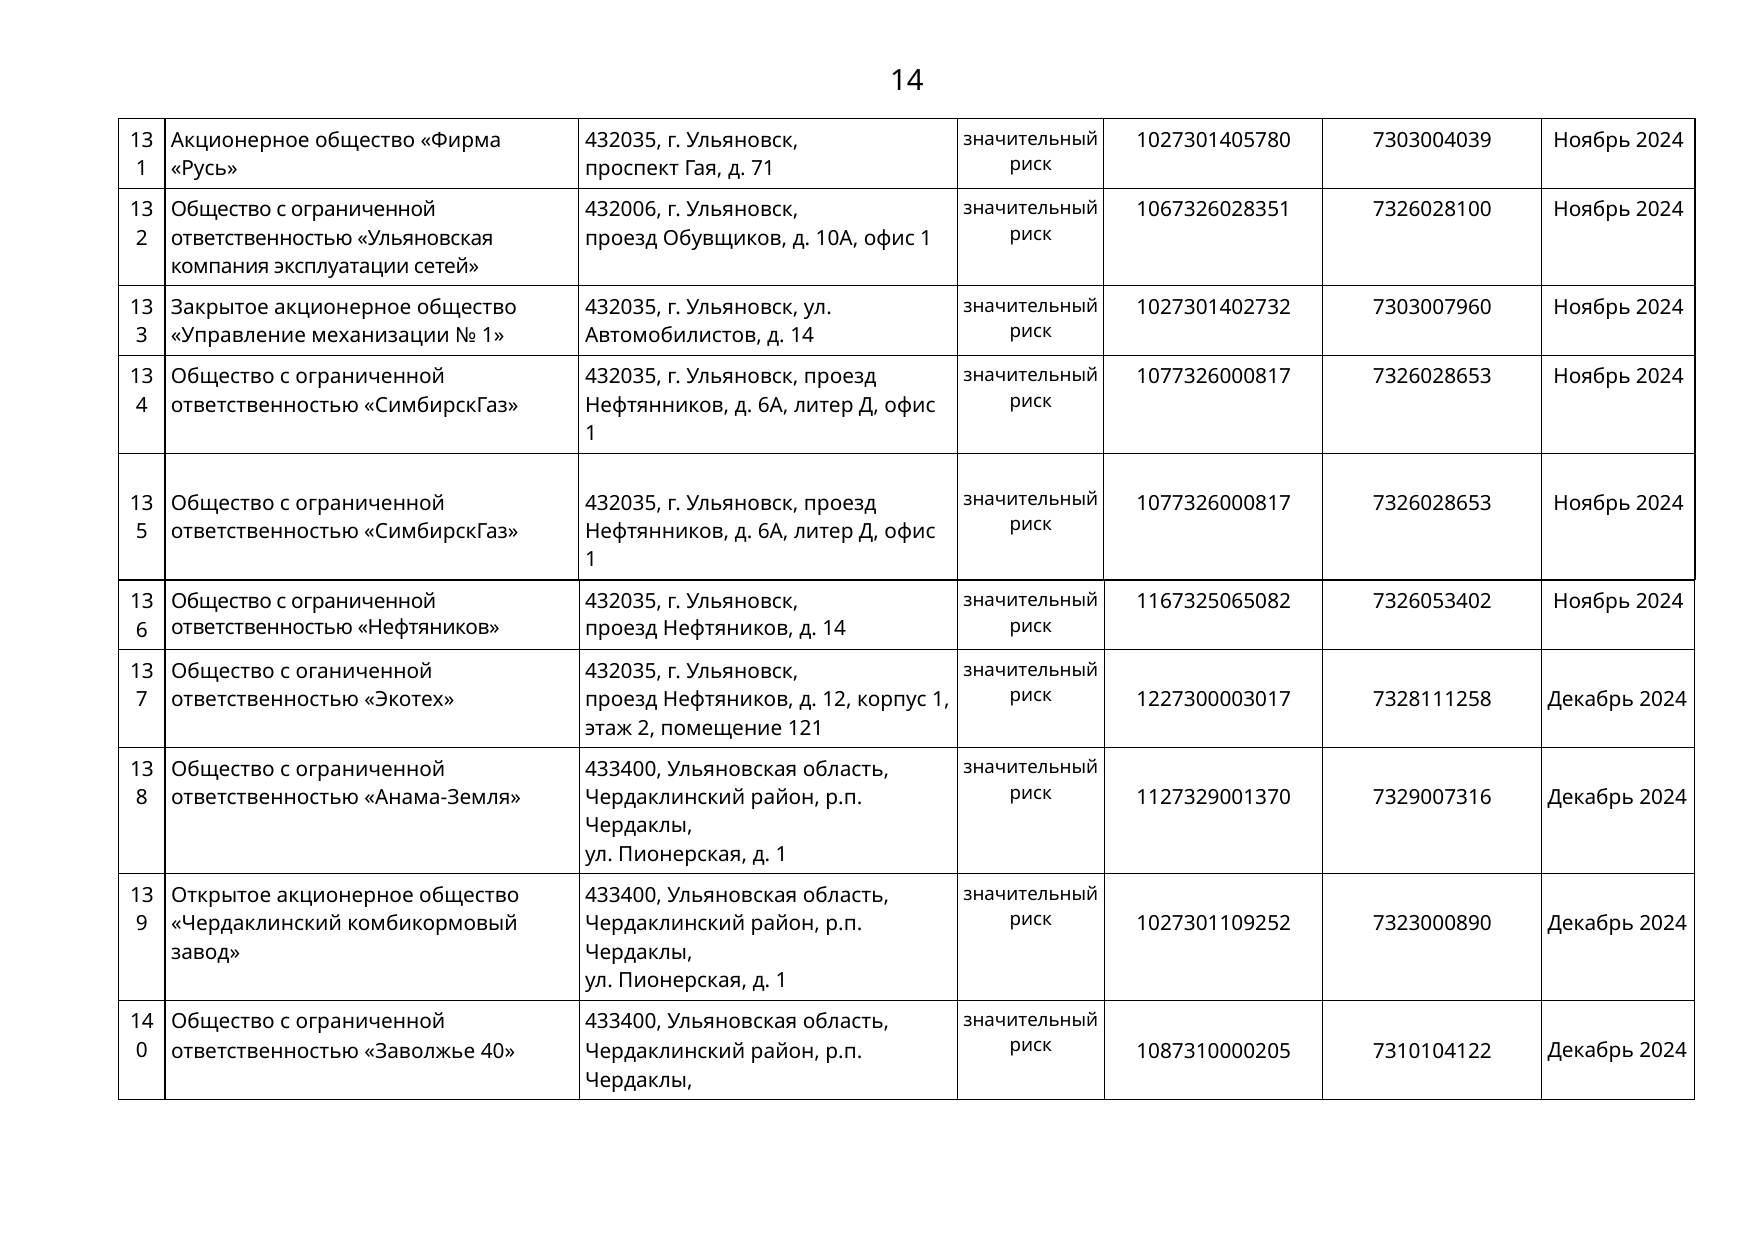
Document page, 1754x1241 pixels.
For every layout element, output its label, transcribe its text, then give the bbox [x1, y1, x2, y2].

table_cell 134 [119, 356, 164, 452]
table_cell 433400, Ульяновская область, Чердаклинский район, р.п. Чердаклы, ул. Пионерская, д. 1 [580, 748, 957, 873]
table_cell 432035, г. Ульяновск, проезд Нефтяников, д. 12, корпус 1, этаж 2, помещение 121 [580, 650, 957, 747]
table_cell Общество с ограниченной ответственностью «СимбирскГаз» [166, 454, 578, 579]
table_cell значительный риск [958, 286, 1103, 355]
table_cell 433400, Ульяновская область, Чердаклинский район, р.п. Чердаклы, ул. Пионерская, д. 1 [580, 874, 957, 999]
table_header 7326053402 [1323, 581, 1541, 649]
table_cell 7303004039 [1323, 119, 1541, 187]
table_cell 1027301109252 [1105, 874, 1322, 999]
table_cell Ноябрь 2024 [1542, 356, 1694, 452]
table_cell Общество с ограниченной ответственностью «Анама-Земля» [166, 748, 579, 873]
table_cell 1127329001370 [1105, 748, 1322, 873]
table_header Общество с ограниченной ответственностью «Нефтяников» [166, 581, 579, 649]
table_cell 432035, г. Ульяновск, проезд Нефтянников, д. 6А, литер Д, офис 1 [579, 454, 957, 579]
table_header Ноябрь 2024 [1542, 581, 1694, 649]
table_cell значительный риск [958, 650, 1104, 747]
table_cell 432006, г. Ульяновск, проезд Обувщиков, д. 10А, офис 1 [579, 189, 957, 285]
table_cell Декабрь 2024 [1542, 650, 1694, 747]
table_cell Ноябрь 2024 [1542, 119, 1694, 187]
table_cell 1077326000817 [1104, 454, 1322, 579]
table_cell Общество с ограниченной ответственностью «Заволжье 40» [166, 1001, 579, 1099]
table_cell Общество с ограниченной ответственностью «СимбирскГаз» [166, 356, 578, 452]
table_cell значительный риск [958, 119, 1103, 187]
table_cell 138 [119, 748, 164, 873]
table_cell Открытое акционерное общество «Чердаклинский комбикормовый завод» [166, 874, 579, 999]
table_cell 1067326028351 [1104, 189, 1322, 285]
table_cell значительный риск [958, 748, 1104, 873]
table_cell Общество с оганиченной ответственностью «Экотех» [166, 650, 579, 747]
table_cell 133 [119, 286, 164, 355]
table_cell Ноябрь 2024 [1542, 286, 1694, 355]
table_cell 132 [119, 189, 164, 285]
table_cell Декабрь 2024 [1542, 748, 1694, 873]
table_cell 1087310000205 [1105, 1001, 1322, 1099]
table_cell 139 [119, 874, 164, 999]
table_cell 1027301402732 [1104, 286, 1322, 355]
table_cell 1027301405780 [1104, 119, 1322, 187]
table_cell 7329007316 [1323, 748, 1541, 873]
table_cell 433400, Ульяновская область, Чердаклинский район, р.п. Чердаклы, [580, 1001, 957, 1099]
table_cell Ноябрь 2024 [1542, 454, 1694, 579]
table_cell Закрытое акционерное общество «Управление механизации № 1» [166, 286, 578, 355]
table_header 136 [119, 581, 164, 649]
table_cell 432035, г. Ульяновск, проспект Гая, д. 71 [579, 119, 957, 187]
table_cell 1227300003017 [1105, 650, 1322, 747]
table_cell значительный риск [958, 356, 1103, 452]
table_cell 7328111258 [1323, 650, 1541, 747]
table_cell 131 [119, 119, 164, 187]
table_cell 7326028653 [1323, 454, 1541, 579]
table_cell 432035, г. Ульяновск, ул. Автомобилистов, д. 14 [579, 286, 957, 355]
table_cell 432035, г. Ульяновск, проезд Нефтянников, д. 6А, литер Д, офис 1 [579, 356, 957, 452]
table_cell 7326028653 [1323, 356, 1541, 452]
table_cell Общество с ограниченной ответственностью «Ульяновская компания эксплуатации сетей» [166, 189, 578, 285]
table_cell Ноябрь 2024 [1542, 189, 1694, 285]
table_cell 7310104122 [1323, 1001, 1541, 1099]
table_cell Декабрь 2024 [1542, 1001, 1694, 1099]
table_header 1167325065082 [1105, 581, 1322, 649]
table_cell 1077326000817 [1104, 356, 1322, 452]
table_header значительный риск [958, 581, 1104, 649]
table_cell Декабрь 2024 [1542, 874, 1694, 999]
table_cell значительный риск [958, 1001, 1104, 1099]
table_cell значительный риск [958, 189, 1103, 285]
table_cell 7323000890 [1323, 874, 1541, 999]
table_cell 137 [119, 650, 164, 747]
table_cell значительный риск [958, 874, 1104, 999]
table_cell 7326028100 [1323, 189, 1541, 285]
table_cell Акционерное общество «Фирма «Русь» [166, 119, 578, 187]
table_cell 7303007960 [1323, 286, 1541, 355]
table_header 432035, г. Ульяновск, проезд Нефтяников, д. 14 [580, 581, 957, 649]
table_cell 140 [119, 1001, 164, 1099]
table_cell значительный риск [958, 454, 1103, 579]
table_cell 135 [119, 454, 164, 579]
